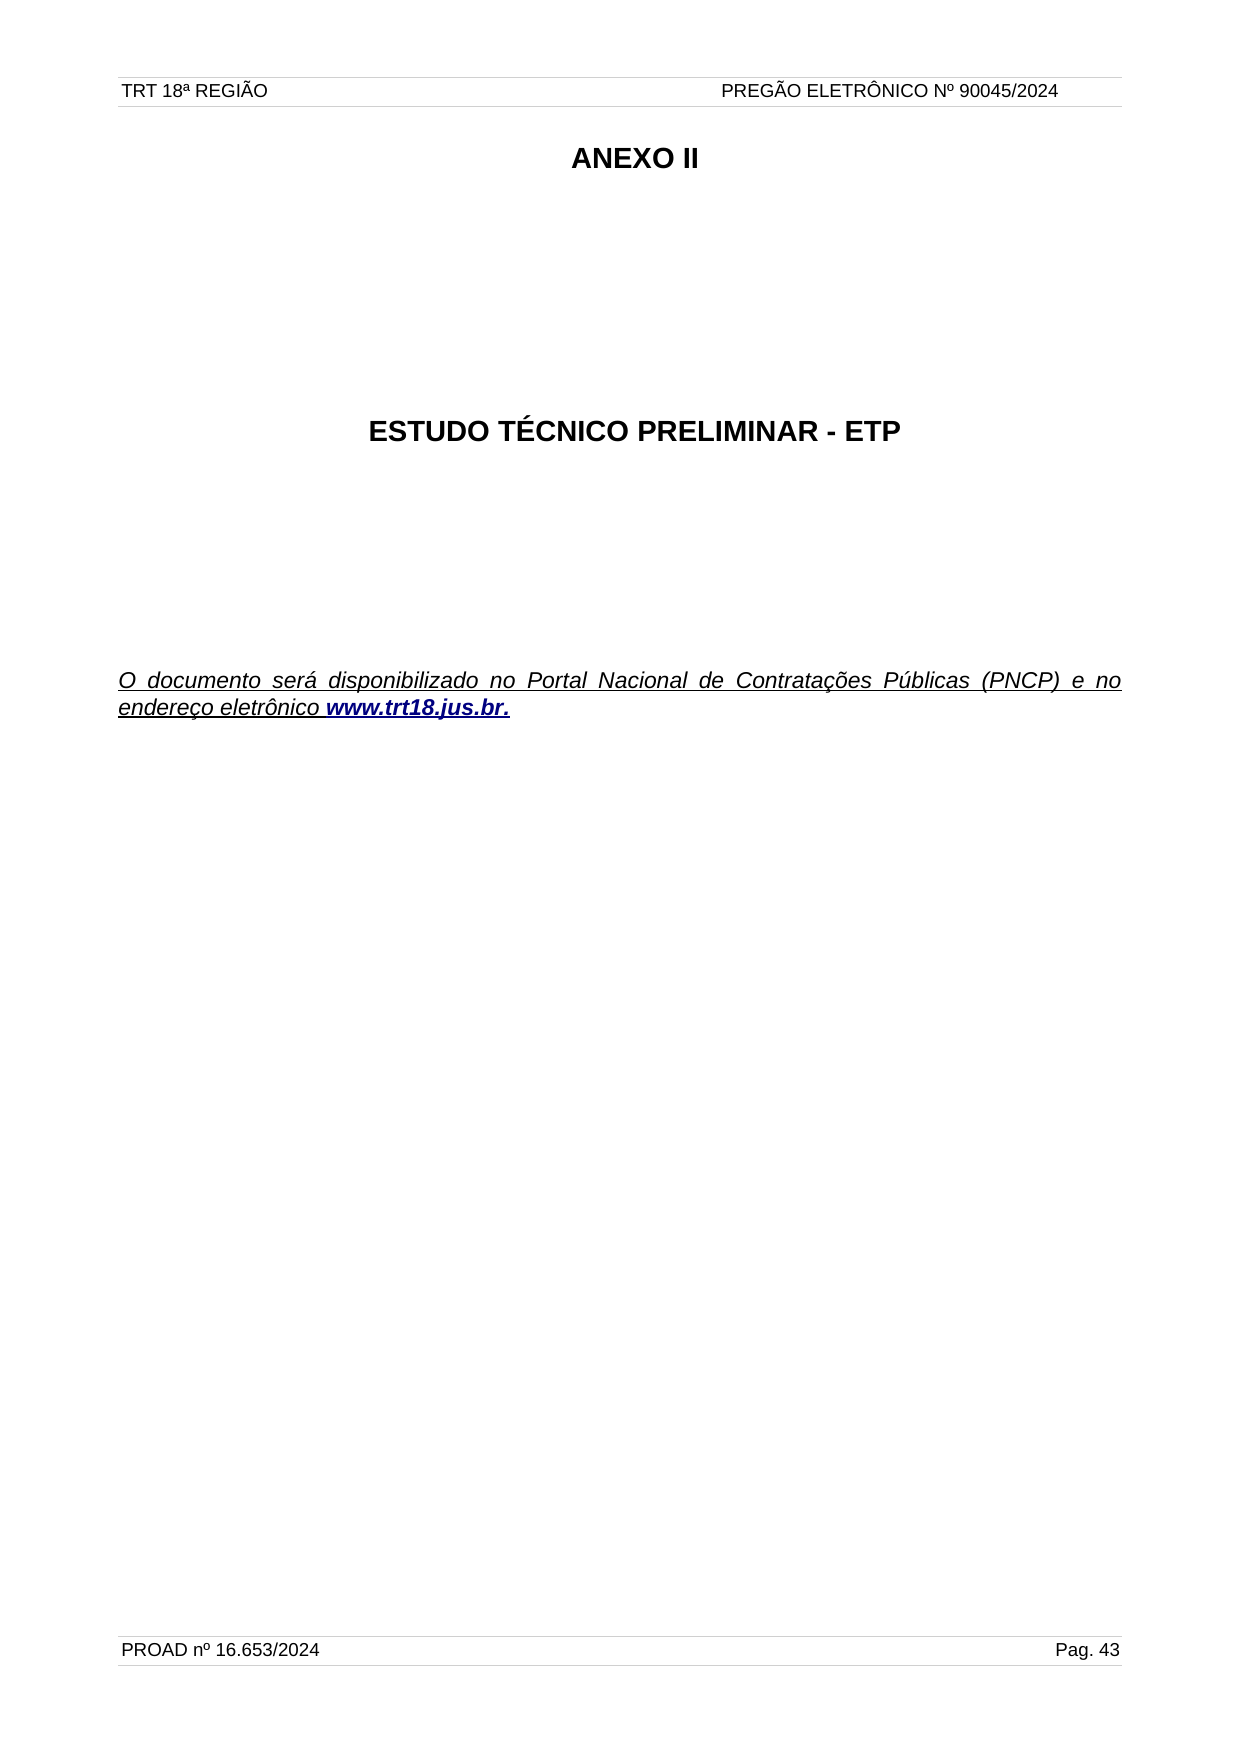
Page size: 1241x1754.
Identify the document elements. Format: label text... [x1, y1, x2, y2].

text ANEXO II [148, 141, 1122, 175]
text O documento será disponibilizado no Portal Nacional de Contratações Públicas (PNCP) e no [118, 667, 1122, 690]
text endereço eletrônico www.trt18.jus.br. [118, 691, 1122, 720]
text ESTUDO TÉCNICO PRELIMINAR - ETP [148, 414, 1122, 447]
